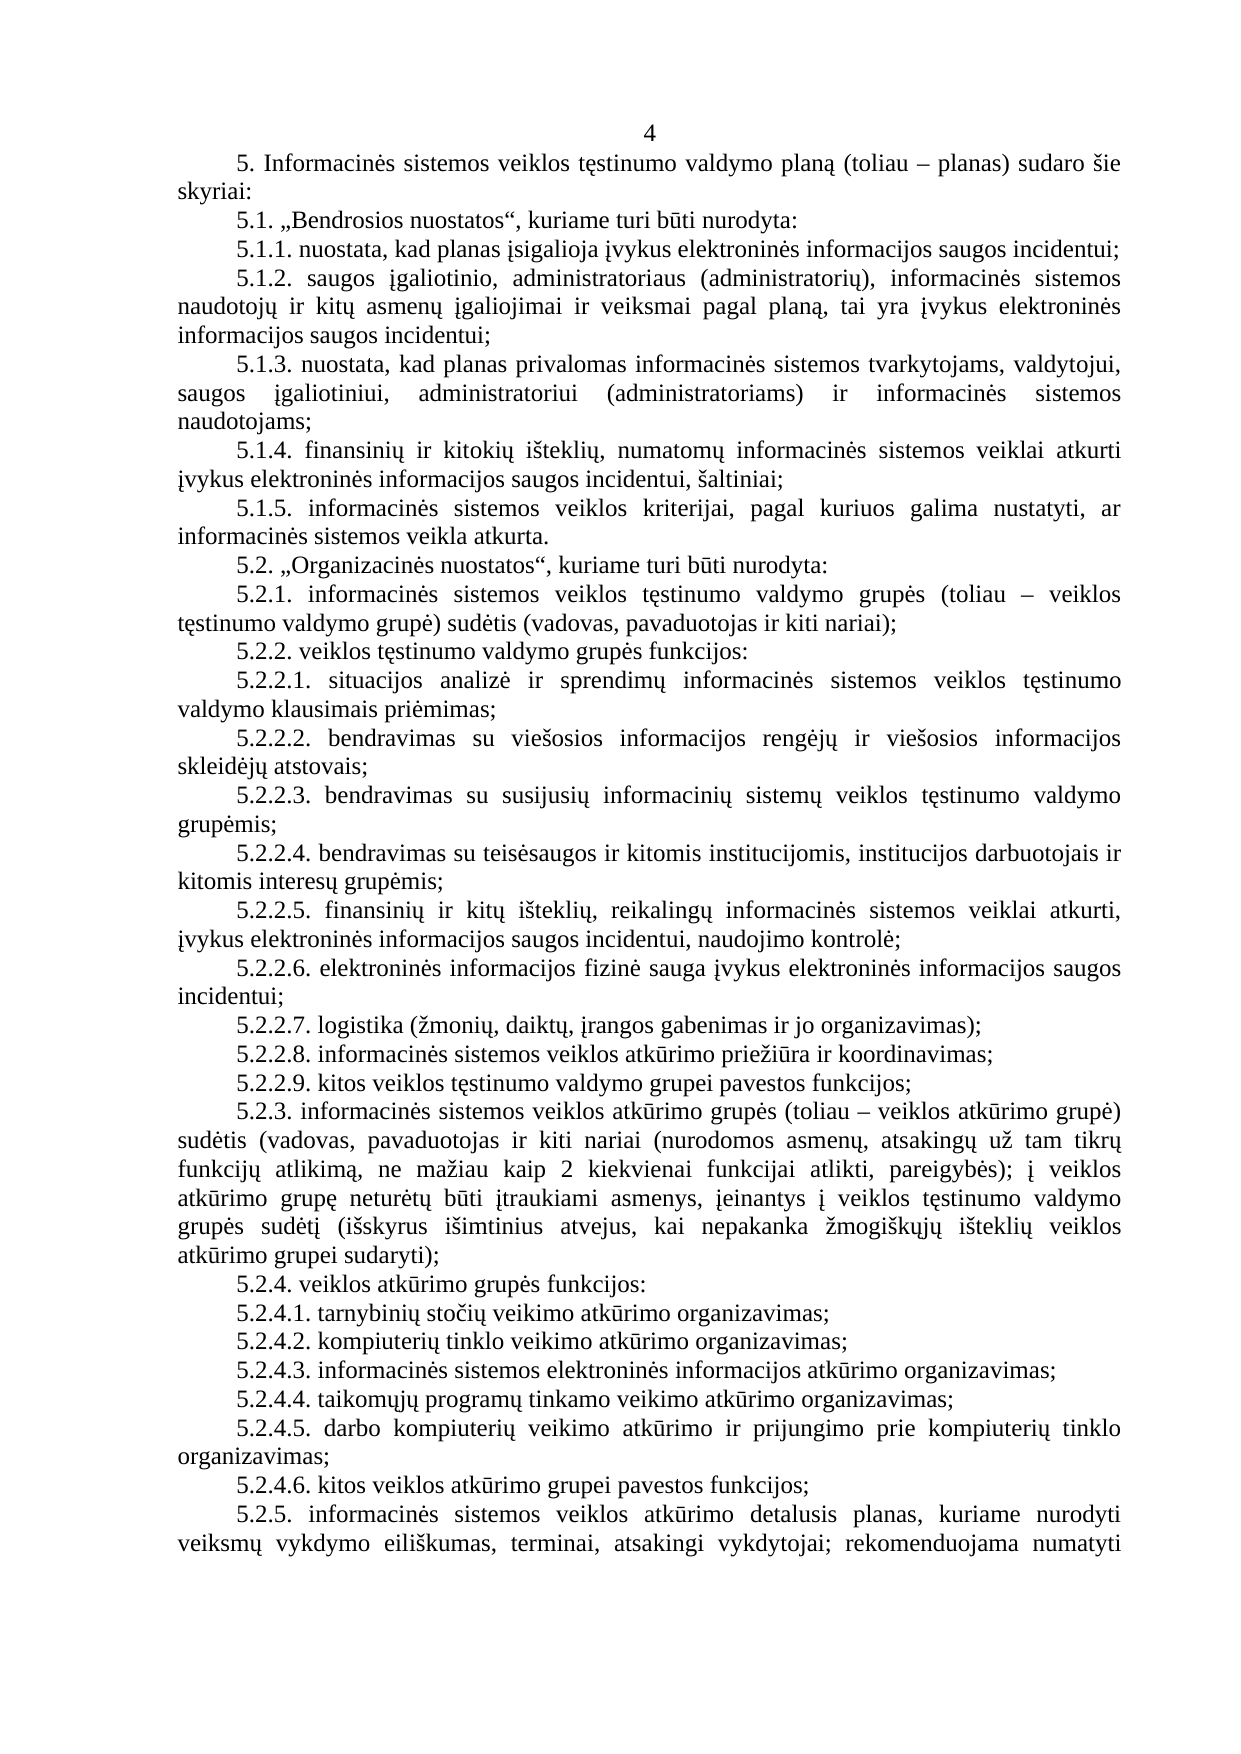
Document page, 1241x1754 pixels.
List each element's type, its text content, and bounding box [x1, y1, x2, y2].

text 5.2.2.3. bendravimas su susijusių informacinių sistemų veiklos tęstinumo valdymo grupėmis; [177, 780, 1122, 838]
text 5.2.2.5. finansinių ir kitų išteklių, reikalingų informacinės sistemos veiklai atkurti, įvykus elektroninės informacijos saugos incidentui, naudojimo kontrolė; [177, 895, 1122, 953]
text 5. Informacinės sistemos veiklos tęstinumo valdymo planą (toliau – planas) sudaro šie skyriai: [177, 148, 1122, 205]
text 5.2.4.3. informacinės sistemos elektroninės informacijos atkūrimo organizavimas; [177, 1355, 1122, 1384]
text 5.2.1. informacinės sistemos veiklos tęstinumo valdymo grupės (toliau – veiklos tęstinumo valdymo grupė) sudėtis (vadovas, pavaduotojas ir kiti nariai); [177, 579, 1122, 636]
text 5.2.4.2. kompiuterių tinklo veikimo atkūrimo organizavimas; [177, 1326, 1122, 1355]
text 5.1.1. nuostata, kad planas įsigalioja įvykus elektroninės informacijos saugos incidentui; [177, 234, 1122, 263]
text 5.2.3. informacinės sistemos veiklos atkūrimo grupės (toliau – veiklos atkūrimo grupė) sudėtis (vadovas, pavaduotojas ir kiti nariai (nurodomos asmenų, atsakingų už tam tikrų funkcijų atlikimą, ne mažiau kaip 2 kiekvienai funkcijai atlikti, pareigybės); į veiklos atkūrimo grupę neturėtų būti įtraukiami asmenys, įeinantys į veiklos tęstinumo valdymo grupės sudėtį (išskyrus išimtinius atvejus, kai nepakanka žmogiškųjų išteklių veiklos atkūrimo grupei sudaryti); [177, 1096, 1122, 1269]
text 5.2.2.8. informacinės sistemos veiklos atkūrimo priežiūra ir koordinavimas; [177, 1039, 1122, 1068]
text 5.1. „Bendrosios nuostatos“, kuriame turi būti nurodyta: [177, 205, 1122, 234]
text 5.2.4.1. tarnybinių stočių veikimo atkūrimo organizavimas; [177, 1298, 1122, 1326]
text 5.2.4. veiklos atkūrimo grupės funkcijos: [177, 1269, 1122, 1298]
text 5.1.3. nuostata, kad planas privalomas informacinės sistemos tvarkytojams, valdytojui, saugos įgaliotiniui, administratoriui (administratoriams) ir informacinės sistemos naudotojams; [177, 349, 1122, 435]
text 5.2. „Organizacinės nuostatos“, kuriame turi būti nurodyta: [177, 550, 1122, 579]
text 5.2.2. veiklos tęstinumo valdymo grupės funkcijos: [177, 636, 1122, 665]
text 5.1.4. finansinių ir kitokių išteklių, numatomų informacinės sistemos veiklai atkurti įvykus elektroninės informacijos saugos incidentui, šaltiniai; [177, 435, 1122, 493]
text 5.2.4.6. kitos veiklos atkūrimo grupei pavestos funkcijos; [177, 1470, 1122, 1499]
text 5.2.5. informacinės sistemos veiklos atkūrimo detalusis planas, kuriame nurodyti veiksmų vykdymo eiliškumas, terminai, atsakingi vykdytojai; rekomenduojama numatyti [177, 1499, 1122, 1556]
text 5.2.2.7. logistika (žmonių, daiktų, įrangos gabenimas ir jo organizavimas); [177, 1010, 1122, 1039]
text 5.2.2.9. kitos veiklos tęstinumo valdymo grupei pavestos funkcijos; [177, 1068, 1122, 1096]
text 5.2.2.4. bendravimas su teisėsaugos ir kitomis institucijomis, institucijos darbuotojais ir kitomis interesų grupėmis; [177, 838, 1122, 895]
text 5.2.2.6. elektroninės informacijos fizinė sauga įvykus elektroninės informacijos saugos incidentui; [177, 953, 1122, 1010]
text 5.1.5. informacinės sistemos veiklos kriterijai, pagal kuriuos galima nustatyti, ar informacinės sistemos veikla atkurta. [177, 493, 1122, 550]
text 5.2.4.5. darbo kompiuterių veikimo atkūrimo ir prijungimo prie kompiuterių tinklo organizavimas; [177, 1413, 1122, 1470]
text 5.2.4.4. taikomųjų programų tinkamo veikimo atkūrimo organizavimas; [177, 1384, 1122, 1413]
text 5.2.2.2. bendravimas su viešosios informacijos rengėjų ir viešosios informacijos skleidėjų atstovais; [177, 723, 1122, 780]
text 5.1.2. saugos įgaliotinio, administratoriaus (administratorių), informacinės sistemos naudotojų ir kitų asmenų įgaliojimai ir veiksmai pagal planą, tai yra įvykus elektroninės informacijos saugos incidentui; [177, 263, 1122, 349]
text 5.2.2.1. situacijos analizė ir sprendimų informacinės sistemos veiklos tęstinumo valdymo klausimais priėmimas; [177, 665, 1122, 723]
